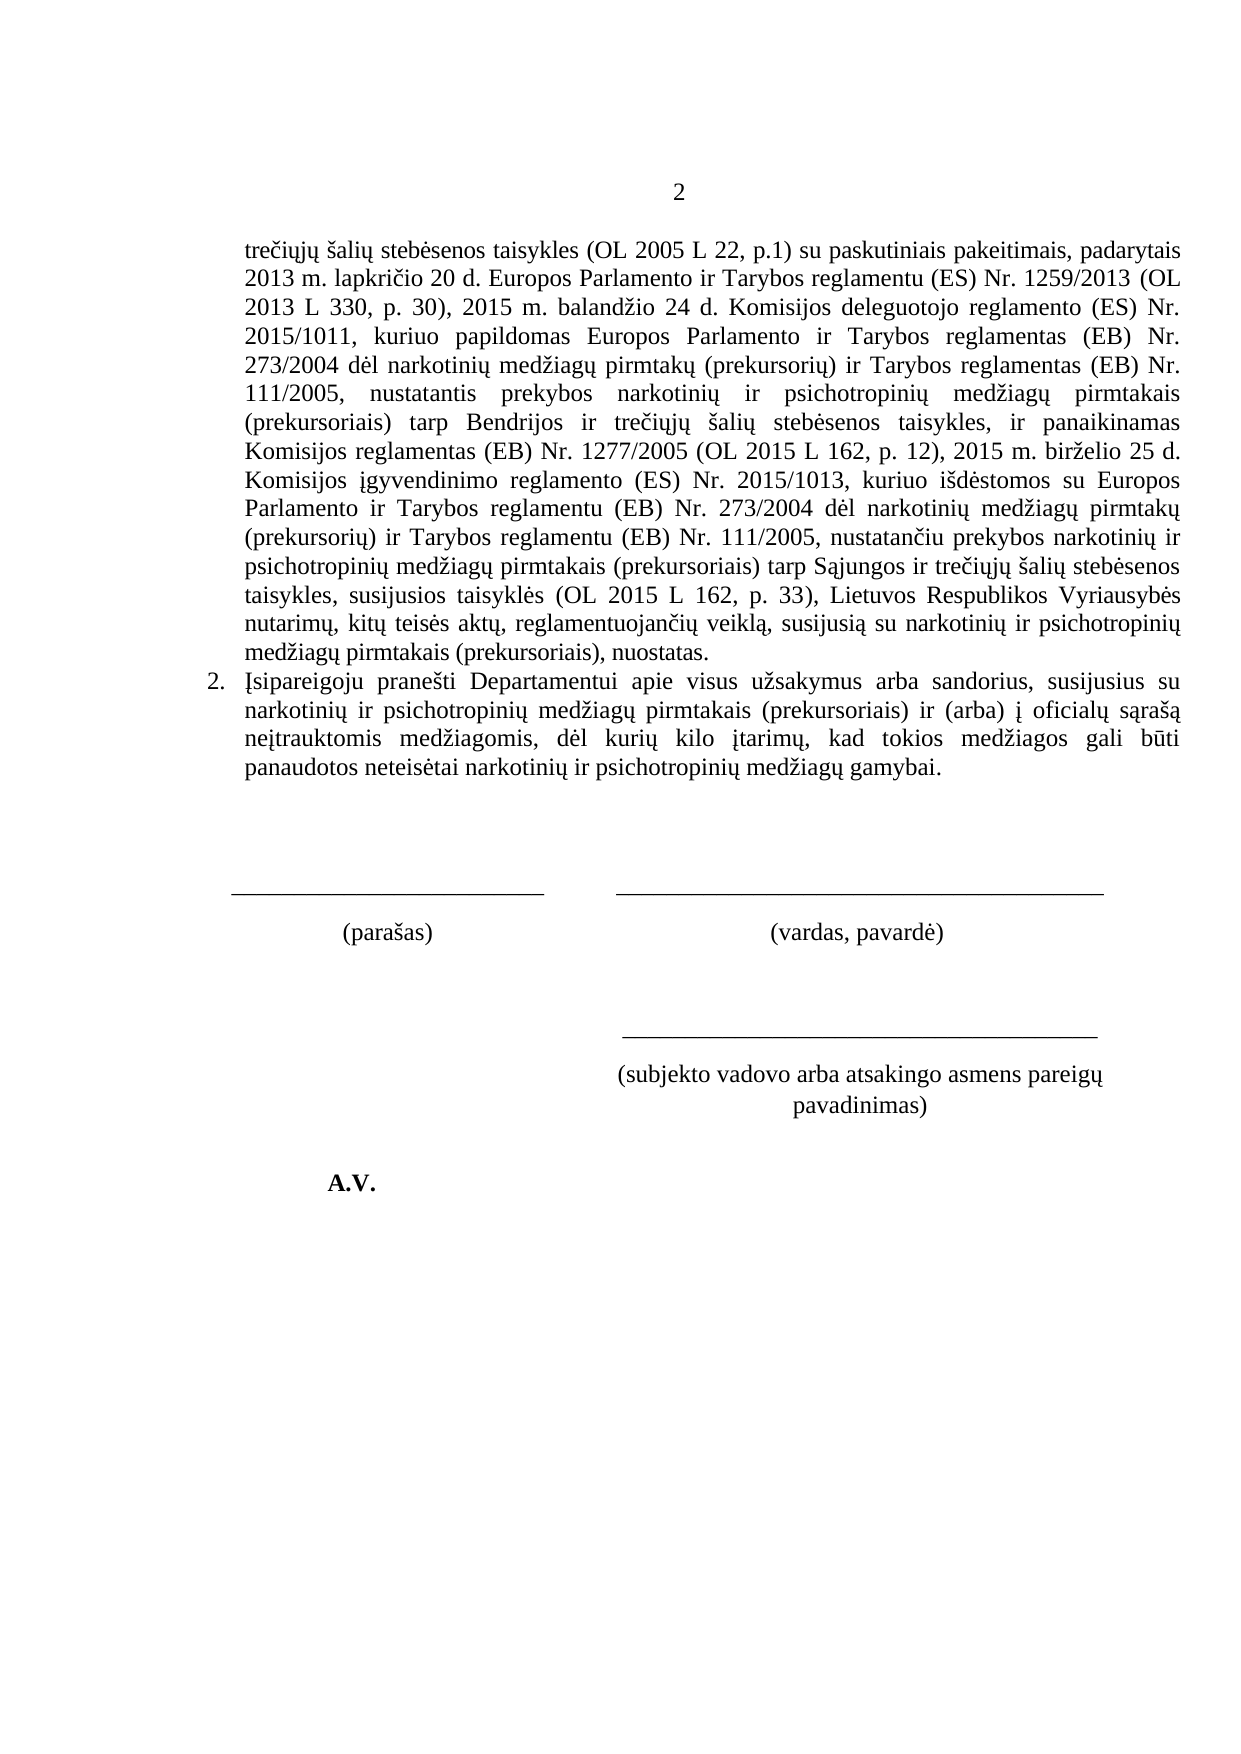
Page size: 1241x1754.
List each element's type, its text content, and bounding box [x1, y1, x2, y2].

text 2. Įsipareigoju pranešti Departamentui apie visus užsakymus arba sandorius, susijusius su narkotinių ir psichotropinių medžiagų pirmtakais (prekursoriais) ir (arba) į oficialų sąrašą neįtrauktomis medžiagomis, dėl kurių kilo įtarimų, kad tokios medžiagos gali būti panaudotos neteisėtai narkotinių ir psichotropinių medžiagų gamybai. [207, 666, 1181, 781]
table_header _________________________ (parašas) [177, 869, 598, 1121]
table_header _______________________________________ (vardas, pavardė) ______________________________________ (subjekto vadovo arba atsakingo asmens pareigų pavadinimas) [598, 869, 1122, 1121]
text trečiųjų šalių stebėsenos taisykles (OL 2005 L 22, p.1) su paskutiniais pakeitimais, padarytais 2013 m. lapkričio 20 d. Europos Parlamento ir Tarybos reglamentu (ES) Nr. 1259/2013 (OL 2013 L 330, p. 30), 2015 m. balandžio 24 d. Komisijos deleguotojo reglamento (ES) Nr. 2015/1011, kuriuo papildomas Europos Parlamento ir Tarybos reglamentas (EB) Nr. 273/2004 dėl narkotinių medžiagų pirmtakų (prekursorių) ir Tarybos reglamentas (EB) Nr. 111/2005, nustatantis prekybos narkotinių ir psichotropinių medžiagų pirmtakais (prekursoriais) tarp Bendrijos ir trečiųjų šalių stebėsenos taisykles, ir panaikinamas Komisijos reglamentas (EB) Nr. 1277/2005 (OL 2015 L 162, p. 12), 2015 m. birželio 25 d. Komisijos įgyvendinimo reglamento (ES) Nr. 2015/1013, kuriuo išdėstomos su Europos Parlamento ir Tarybos reglamentu (EB) Nr. 273/2004 dėl narkotinių medžiagų pirmtakų (prekursorių) ir Tarybos reglamentu (EB) Nr. 111/2005, nustatančiu prekybos narkotinių ir psichotropinių medžiagų pirmtakais (prekursoriais) tarp Sąjungos ir trečiųjų šalių stebėsenos taisykles, susijusios taisyklės (OL 2015 L 162, p. 33), Lietuvos Respublikos Vyriausybės nutarimų, kitų teisės aktų, reglamentuojančių veiklą, susijusią su narkotinių ir psichotropinių medžiagų pirmtakais (prekursoriais), nuostatas. [207, 235, 1181, 666]
text A.V. [327, 1168, 1171, 1197]
